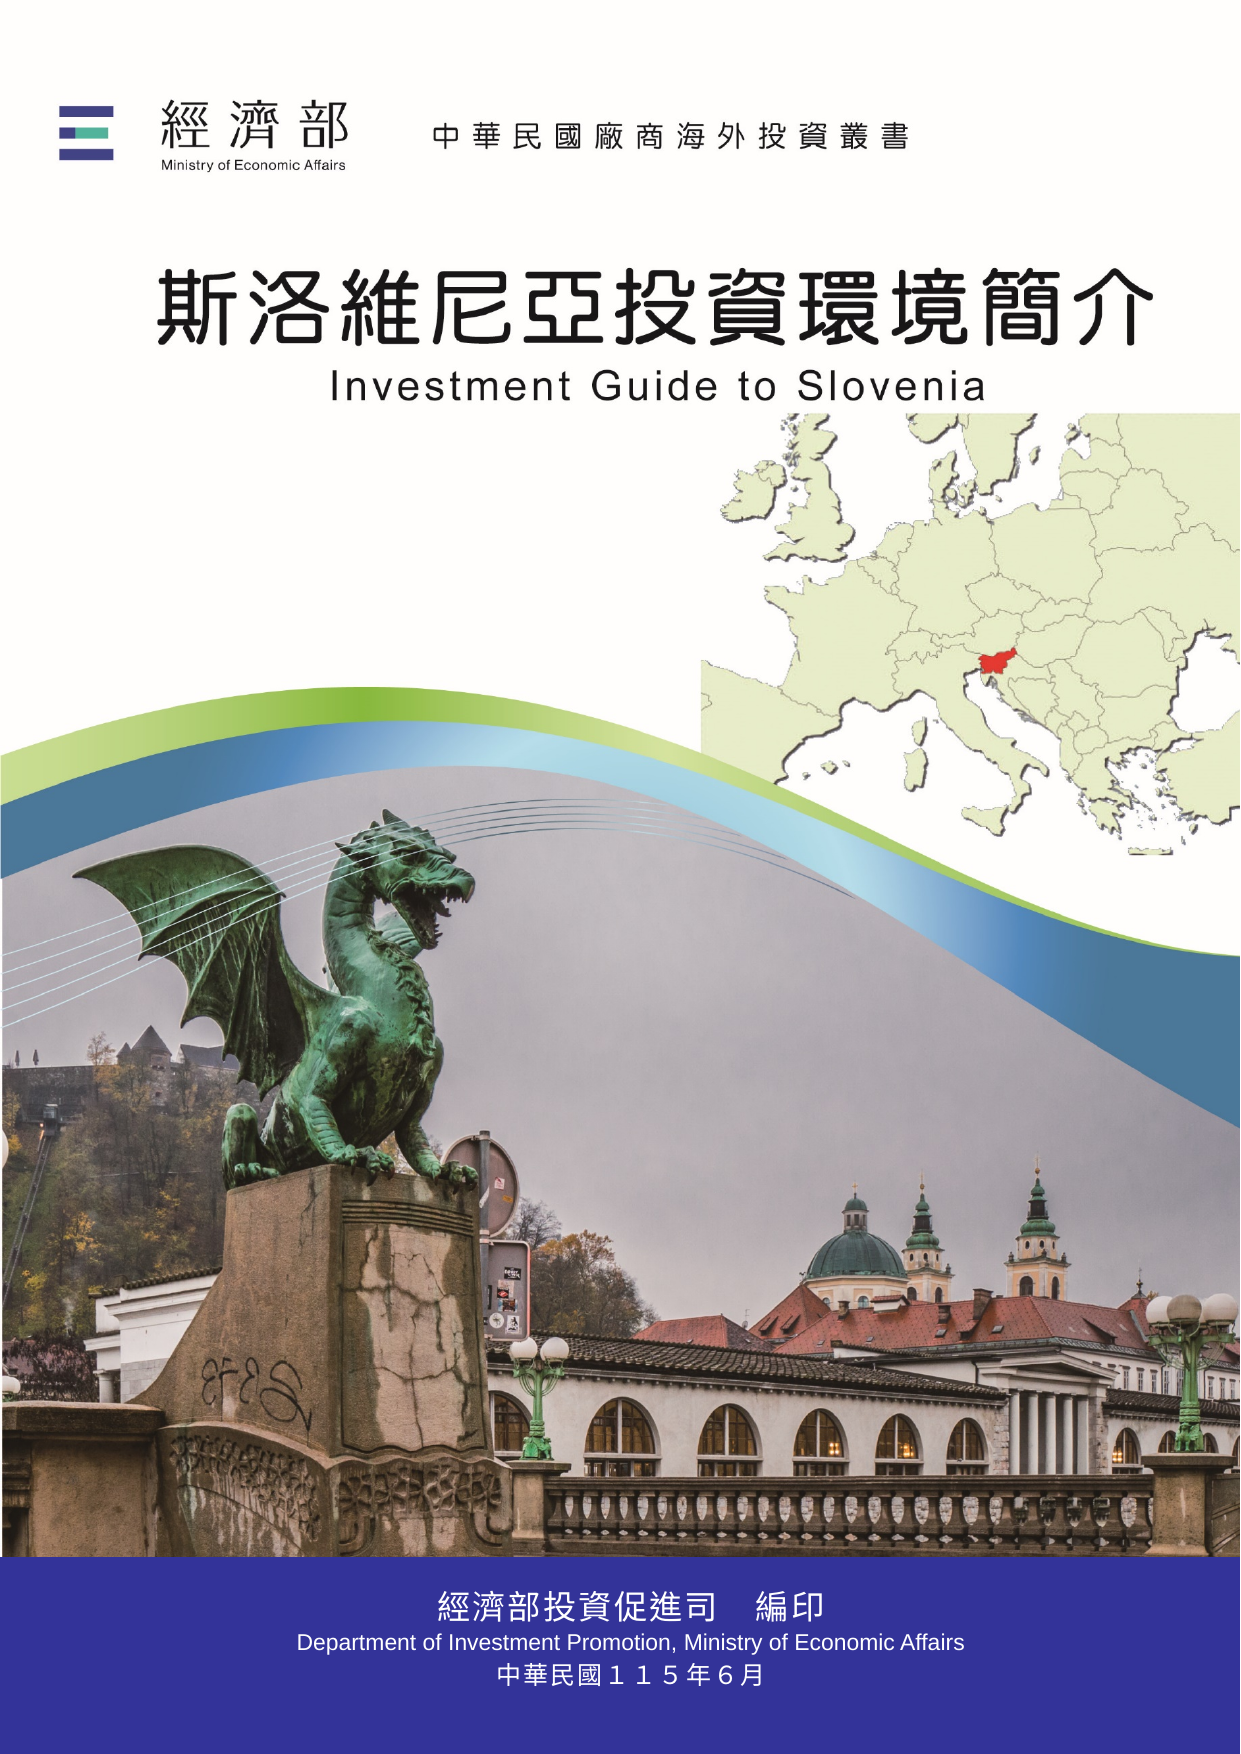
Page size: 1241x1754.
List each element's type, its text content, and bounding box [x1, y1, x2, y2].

text 經濟部投資促進司 編印 [0, 1581, 1240, 1629]
picture [0, 0, 1240, 1557]
text 中華民國１１５年６月 [0, 1655, 1240, 1691]
text Department of Investment Promotion, Ministry of Economic Affairs [0, 1629, 1240, 1655]
